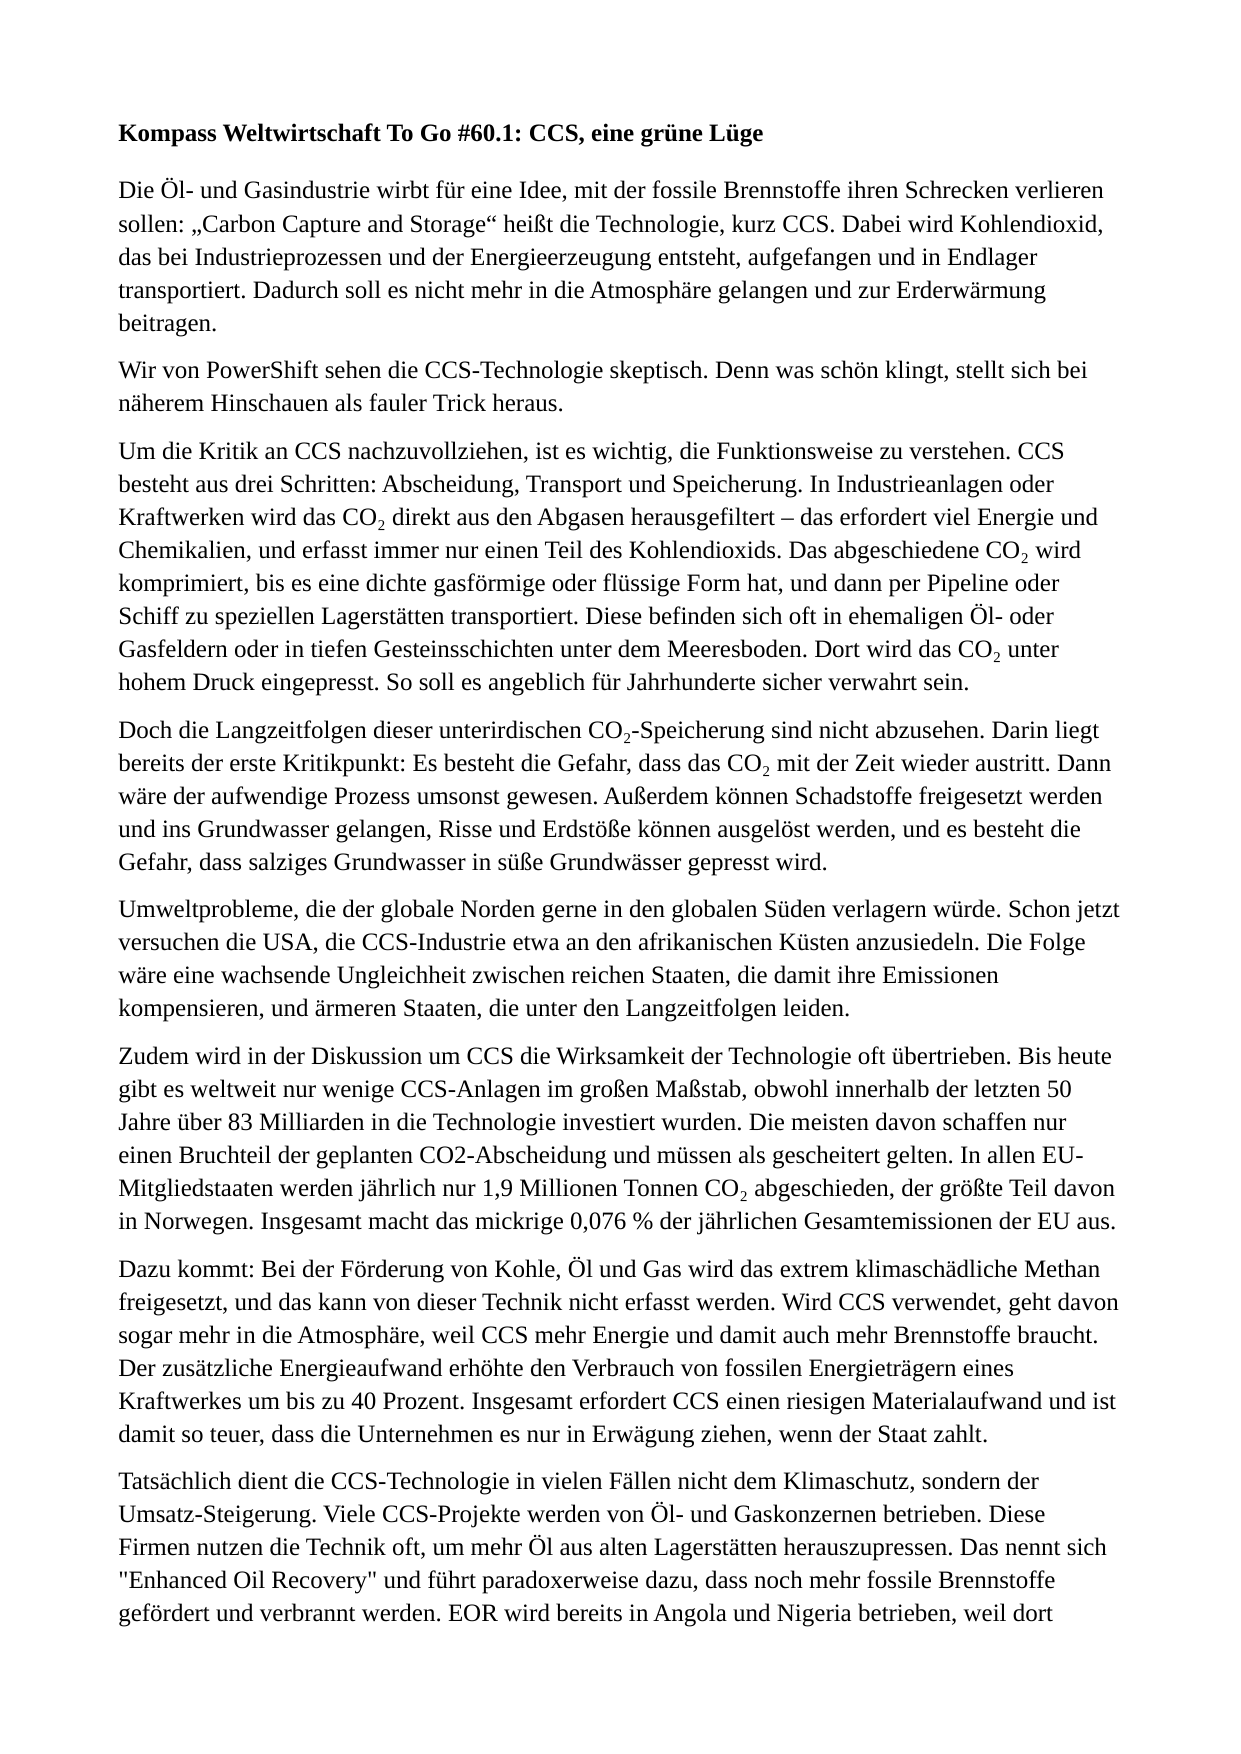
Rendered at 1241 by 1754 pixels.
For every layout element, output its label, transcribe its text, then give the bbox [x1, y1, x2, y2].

text Wir von PowerShift sehen die CCS-Technologie skeptisch. Denn was schön klingt, stellt sich bei näherem Hinschauen als fauler Trick heraus. [118, 355, 1122, 417]
text Kompass Weltwirtschaft To Go #60.1: CCS, eine grüne Lüge [118, 118, 1122, 147]
text Die Öl- und Gasindustrie wirbt für eine Idee, mit der fossile Brennstoffe ihren Schrecken verlieren sollen: „Carbon Capture and Storage“ heißt die Technologie, kurz CCS. Dabei wird Kohlendioxid, das bei Industrieprozessen und der Energieerzeugung entsteht, aufgefangen und in Endlager transportiert. Dadurch soll es nicht mehr in die Atmosphäre gelangen und zur Erderwärmung beitragen. [118, 176, 1122, 336]
text Zudem wird in der Diskussion um CCS die Wirksamkeit der Technologie oft übertrieben. Bis heute gibt es weltweit nur wenige CCS-Anlagen im großen Maßstab, obwohl innerhalb der letzten 50 Jahre über 83 Milliarden in die Technologie investiert wurden. Die meisten davon schaffen nur einen Bruchteil der geplanten CO2-Abscheidung und müssen als gescheitert gelten. In allen EU-Mitgliedstaaten werden jährlich nur 1,9 Millionen Tonnen CO₂ abgeschieden, der größte Teil davon in Norwegen. Insgesamt macht das mickrige 0,076 % der jährlichen Gesamtemissionen der EU aus. [118, 1041, 1122, 1235]
text Um die Kritik an CCS nachzuvollziehen, ist es wichtig, die Funktionsweise zu verstehen. CCS besteht aus drei Schritten: Abscheidung, Transport und Speicherung. In Industrieanlagen oder Kraftwerken wird das CO₂ direkt aus den Abgasen herausgefiltert – das erfordert viel Energie und Chemikalien, und erfasst immer nur einen Teil des Kohlendioxids. Das abgeschiedene CO₂ wird komprimiert, bis es eine dichte gasförmige oder flüssige Form hat, und dann per Pipeline oder Schiff zu speziellen Lagerstätten transportiert. Diese befinden sich oft in ehemaligen Öl- oder Gasfeldern oder in tiefen Gesteinsschichten unter dem Meeresboden. Dort wird das CO₂ unter hohem Druck eingepresst. So soll es angeblich für Jahrhunderte sicher verwahrt sein. [118, 436, 1122, 696]
text Tatsächlich dient die CCS-Technologie in vielen Fällen nicht dem Klimaschutz, sondern der Umsatz-Steigerung. Viele CCS-Projekte werden von Öl- und Gaskonzernen betrieben. Diese Firmen nutzen die Technik oft, um mehr Öl aus alten Lagerstätten herauszupressen. Das nennt sich "Enhanced Oil Recovery" und führt paradoxerweise dazu, dass noch mehr fossile Brennstoffe gefördert und verbrannt werden. EOR wird bereits in Angola und Nigeria betrieben, weil dort [118, 1466, 1122, 1627]
text Doch die Langzeitfolgen dieser unterirdischen CO₂-Speicherung sind nicht abzusehen. Darin liegt bereits der erste Kritikpunkt: Es besteht die Gefahr, dass das CO₂ mit der Zeit wieder austritt. Dann wäre der aufwendige Prozess umsonst gewesen. Außerdem können Schadstoffe freigesetzt werden und ins Grundwasser gelangen, Risse und Erdstöße können ausgelöst werden, und es besteht die Gefahr, dass salziges Grundwasser in süße Grundwässer gepresst wird. [118, 715, 1122, 876]
text Umweltprobleme, die der globale Norden gerne in den globalen Süden verlagern würde. Schon jetzt versuchen die USA, die CCS-Industrie etwa an den afrikanischen Küsten anzusiedeln. Die Folge wäre eine wachsende Ungleichheit zwischen reichen Staaten, die damit ihre Emissionen kompensieren, und ärmeren Staaten, die unter den Langzeitfolgen leiden. [118, 894, 1122, 1022]
text Dazu kommt: Bei der Förderung von Kohle, Öl und Gas wird das extrem klimaschädliche Methan freigesetzt, und das kann von dieser Technik nicht erfasst werden. Wird CCS verwendet, geht davon sogar mehr in die Atmosphäre, weil CCS mehr Energie und damit auch mehr Brennstoffe braucht. Der zusätzliche Energieaufwand erhöhte den Verbrauch von fossilen Energieträgern eines Kraftwerkes um bis zu 40 Prozent. Insgesamt erfordert CCS einen riesigen Materialaufwand und ist damit so teuer, dass die Unternehmen es nur in Erwägung ziehen, wenn der Staat zahlt. [118, 1254, 1122, 1448]
